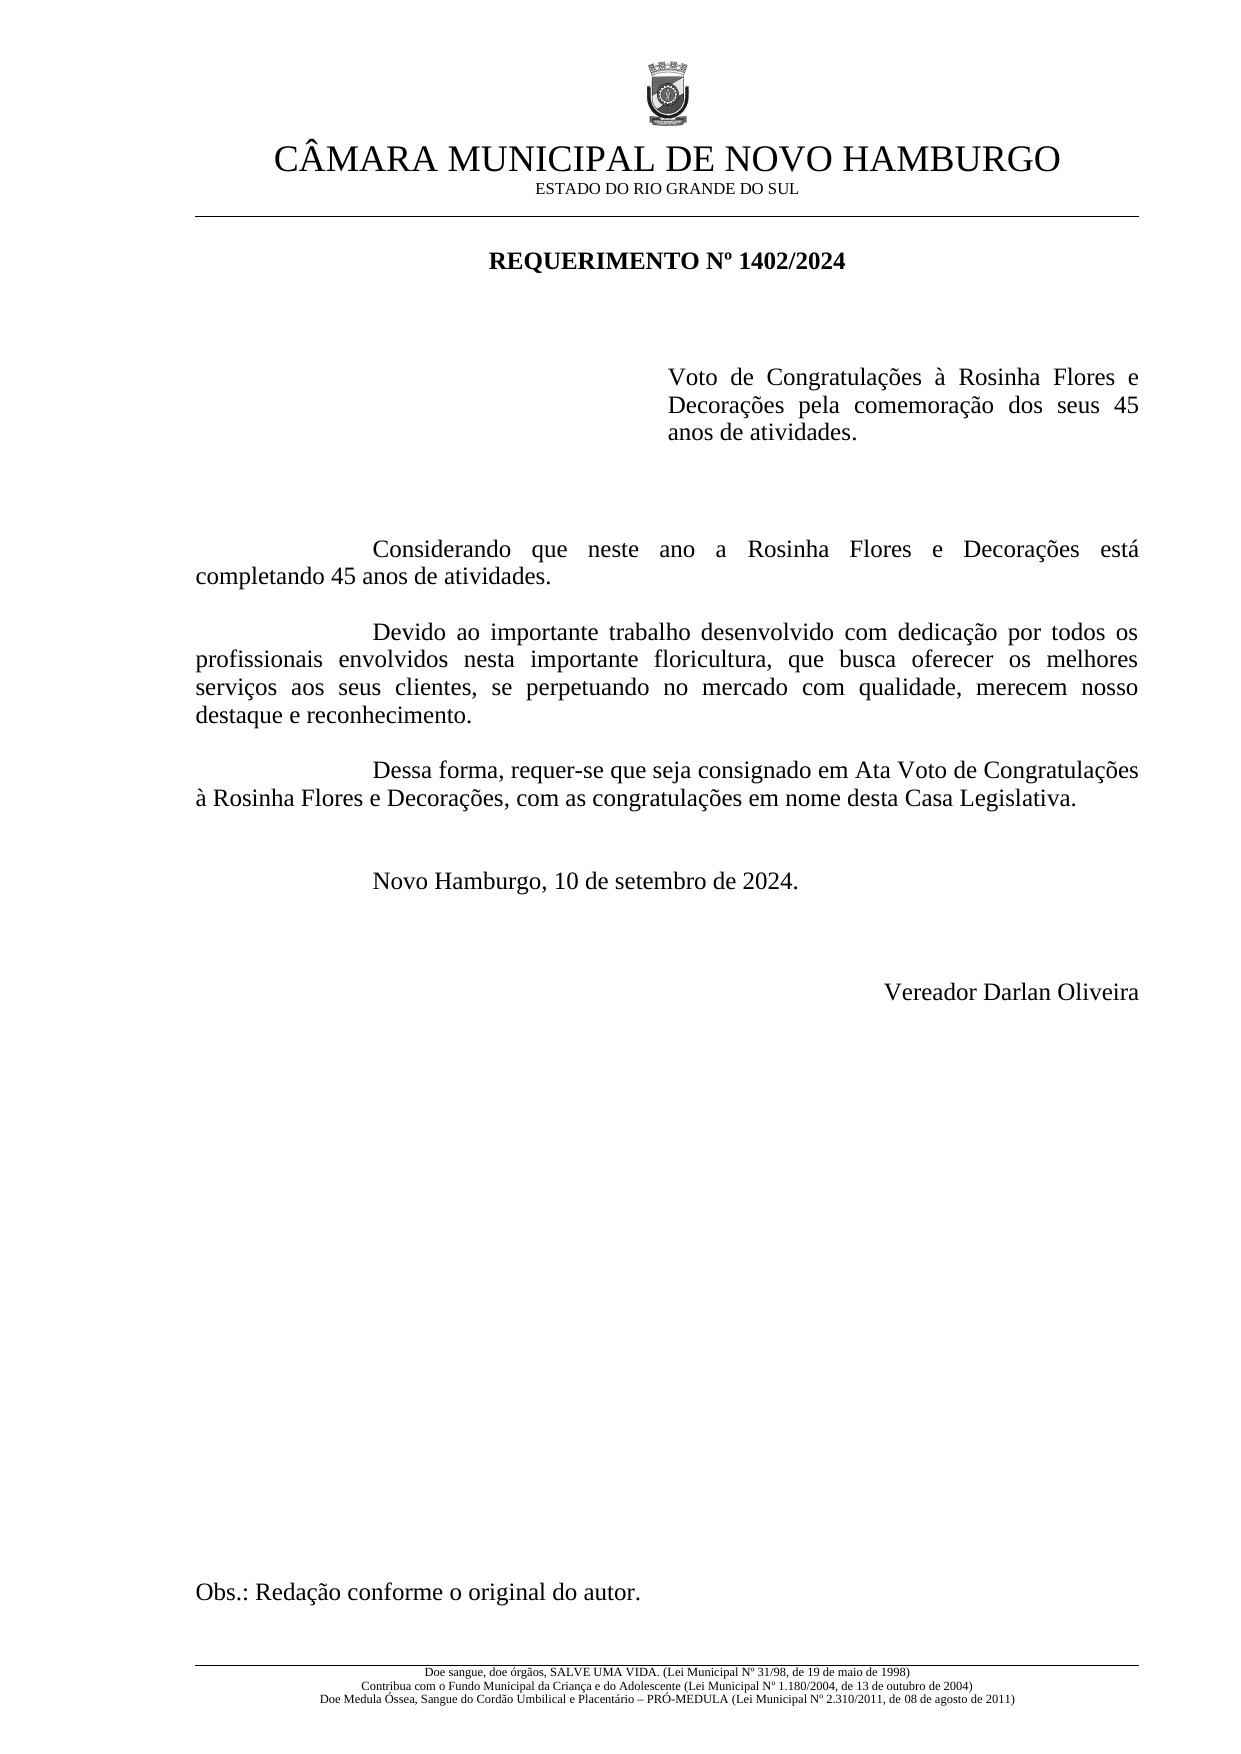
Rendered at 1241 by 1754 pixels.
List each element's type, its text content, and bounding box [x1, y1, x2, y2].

text Vereador Darlan Oliveira [195, 978, 1139, 1006]
text Dessa forma, requer-se que seja consignado em Ata Voto de Congratulações à Rosinha Flores e Decorações, com as congratulações em nome desta Casa Legislativa. [195, 756, 1139, 812]
text Devido ao importante trabalho desenvolvido com dedicação por todos os profissionais envolvidos nesta importante floricultura, que busca oferecer os melhores serviços aos seus clientes, se perpetuando no mercado com qualidade, merecem nosso destaque e reconhecimento. [195, 618, 1139, 729]
text Obs.: Redação conforme o original do autor. [195, 1578, 1139, 1606]
text Considerando que neste ano a Rosinha Flores e Decorações está completando 45 anos de atividades. [195, 535, 1139, 590]
text REQUERIMENTO Nº 1402/2024 [195, 247, 1139, 274]
text Voto de Congratulações à Rosinha Flores e Decorações pela comemoração dos seus 45 anos de atividades. [668, 363, 1139, 446]
text Novo Hamburgo, 10 de setembro de 2024. [195, 867, 1139, 895]
